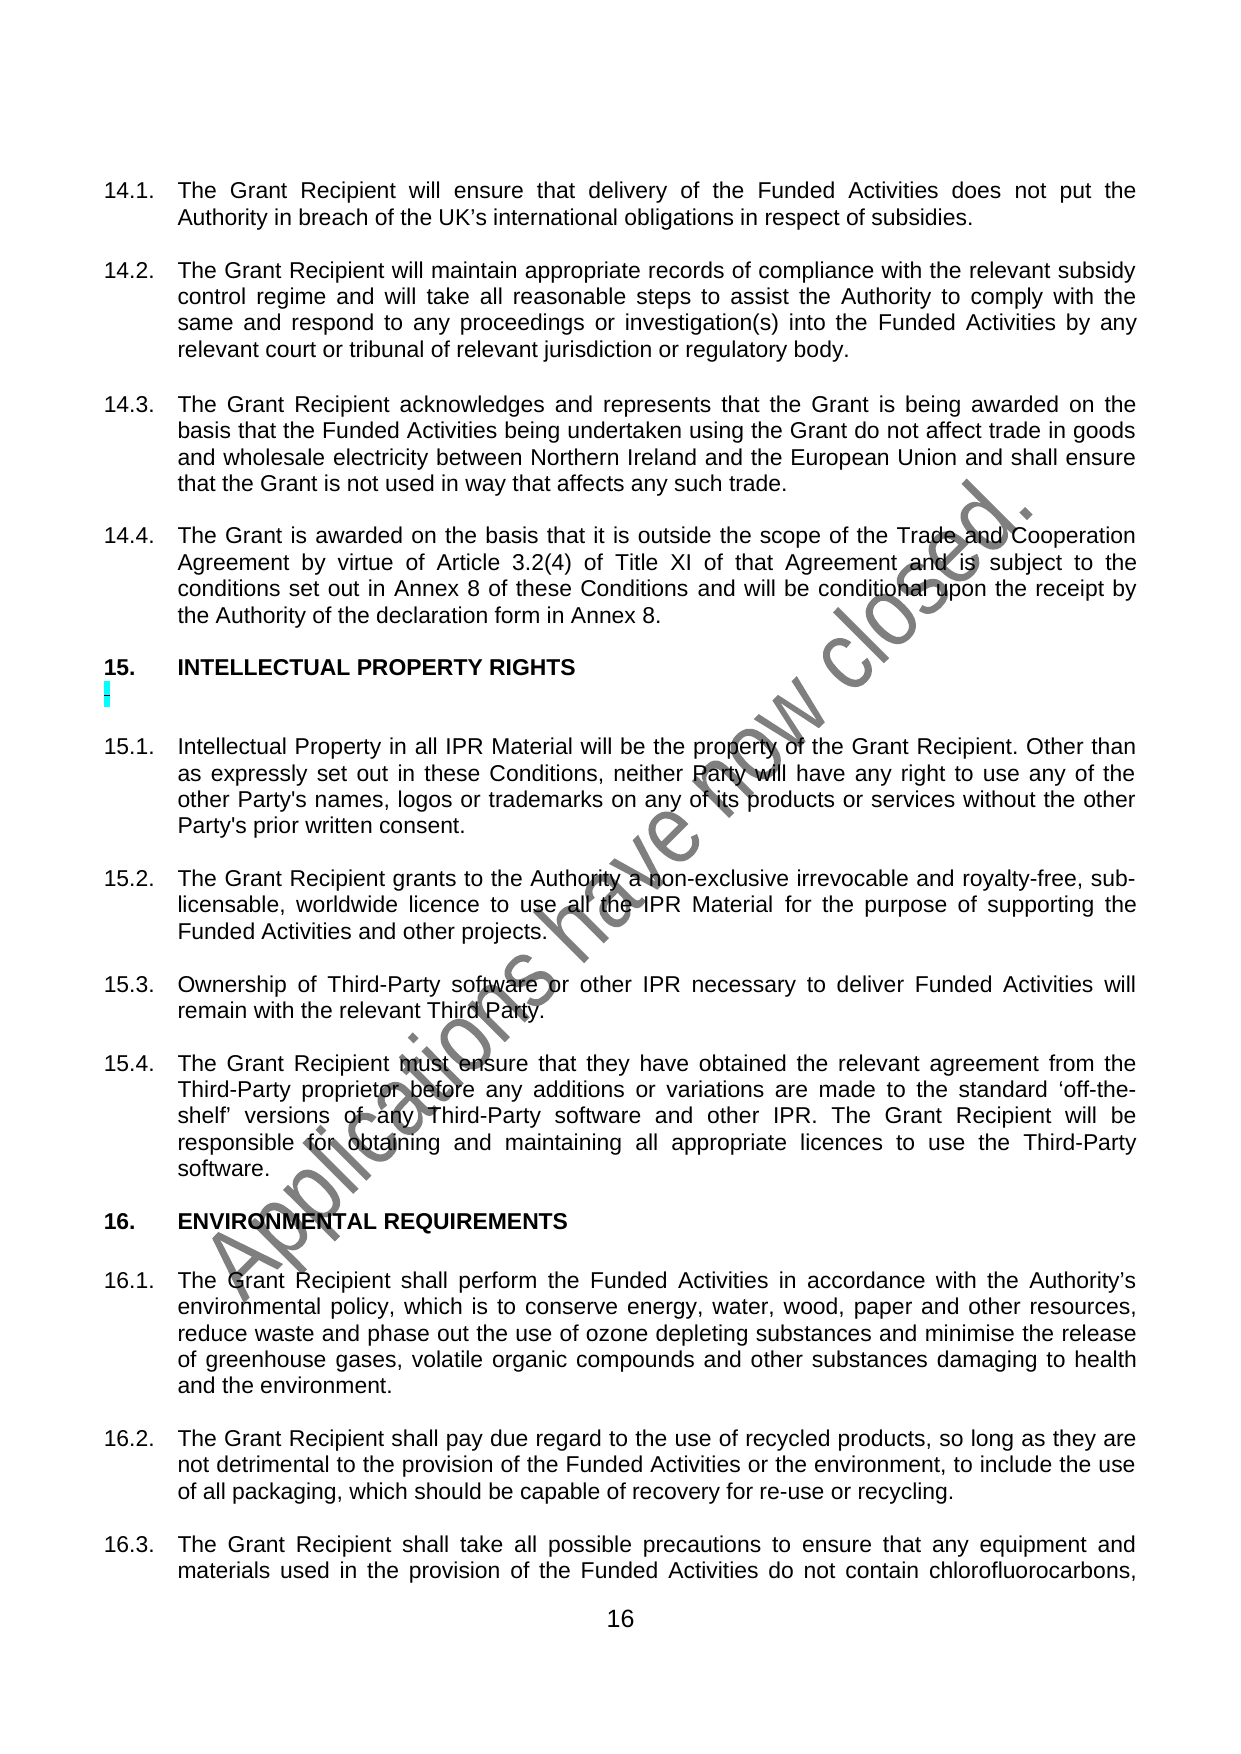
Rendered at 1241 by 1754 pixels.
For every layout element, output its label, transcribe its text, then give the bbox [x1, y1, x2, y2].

list The Grant is awarded on the basis that it is outside the scope of the Trade and Cooperation Agreement by virtue of Article 3.2(4) of Title XI of that Agreement and is subject to the conditions set out in Annex 8 of these Conditions and will be conditional upon the receipt by the Authority of the declaration form in Annex 8. [103, 522, 1137, 628]
list The Grant Recipient shall take all possible precautions to ensure that any equipment and materials used in the provision of the Funded Activities do not contain chlorofluorocarbons, [103, 1531, 1137, 1583]
list The Grant Recipient must ensure that they have obtained the relevant agreement from the Third-Party proprietor before any additions or variations are made to the standard ‘off-the-shelf’ versions of any Third-Party software and other IPR. The Grant Recipient will be responsible for obtaining and maintaining all appropriate licences to use the Third-Party software. [103, 1049, 1137, 1181]
list Intellectual Property in all IPR Material will be the property of the Grant Recipient. Other than as expressly set out in these Conditions, neither Party will have any right to use any of the other Party's names, logos or trademarks on any of its products or services without the other Party's prior written consent. [103, 733, 1137, 839]
list The Grant Recipient shall perform the Funded Activities in accordance with the Authority’s environmental policy, which is to conserve energy, water, wood, paper and other resources, reduce waste and phase out the use of ozone depleting substances and minimise the release of greenhouse gases, volatile organic compounds and other substances damaging to health and the environment. [103, 1267, 1137, 1399]
subtitle ENVIRONMENTAL REQUIREMENTS [269, 1213, 299, 1234]
list The Grant Recipient will ensure that delivery of the Funded Activities does not put the Authority in breach of the UK’s international obligations in respect of subsidies. [103, 177, 1137, 230]
list The Grant Recipient will maintain appropriate records of compliance with the relevant subsidy control regime and will take all reasonable steps to assist the Authority to comply with the same and respond to any proceedings or investigation(s) into the Funded Activities by any relevant court or tribunal of relevant jurisdiction or regulatory body. [103, 257, 1137, 362]
list Ownership of Third-Party software or other IPR necessary to deliver Funded Activities will remain with the relevant Third Party. [103, 971, 548, 1023]
list The Grant Recipient acknowledges and represents that the Grant is being awarded on the basis that the Funded Activities being undertaken using the Grant do not affect trade in goods and wholesale electricity between Northern Ireland and the European Union and shall ensure that the Grant is not used in way that affects any such trade. [103, 391, 1137, 496]
list The Grant Recipient shall pay due regard to the use of recycled products, so long as they are not detrimental to the provision of the Funded Activities or the environment, to include the use of all packaging, which should be capable of recovery for re-use or recycling. [103, 1425, 1137, 1504]
subtitle ENVIRONMENTAL REQUIREMENTS [103, 1208, 262, 1234]
subtitle ENVIRONMENTAL REQUIREMENTS [331, 1208, 1137, 1234]
list Ownership of Third-Party software or other IPR necessary to deliver Funded Activities will remain with the relevant Third Party. [530, 971, 1137, 1023]
list The Grant Recipient grants to the Authority a non-exclusive irrevocable and royalty-free, sub-licensable, worldwide licence to use all the IPR Material for the purpose of supporting the Funded Activities and other projects. [103, 865, 1137, 944]
subtitle [830, 654, 1137, 681]
subtitle INTELLECTUAL PROPERTY RIGHTS [103, 654, 838, 681]
